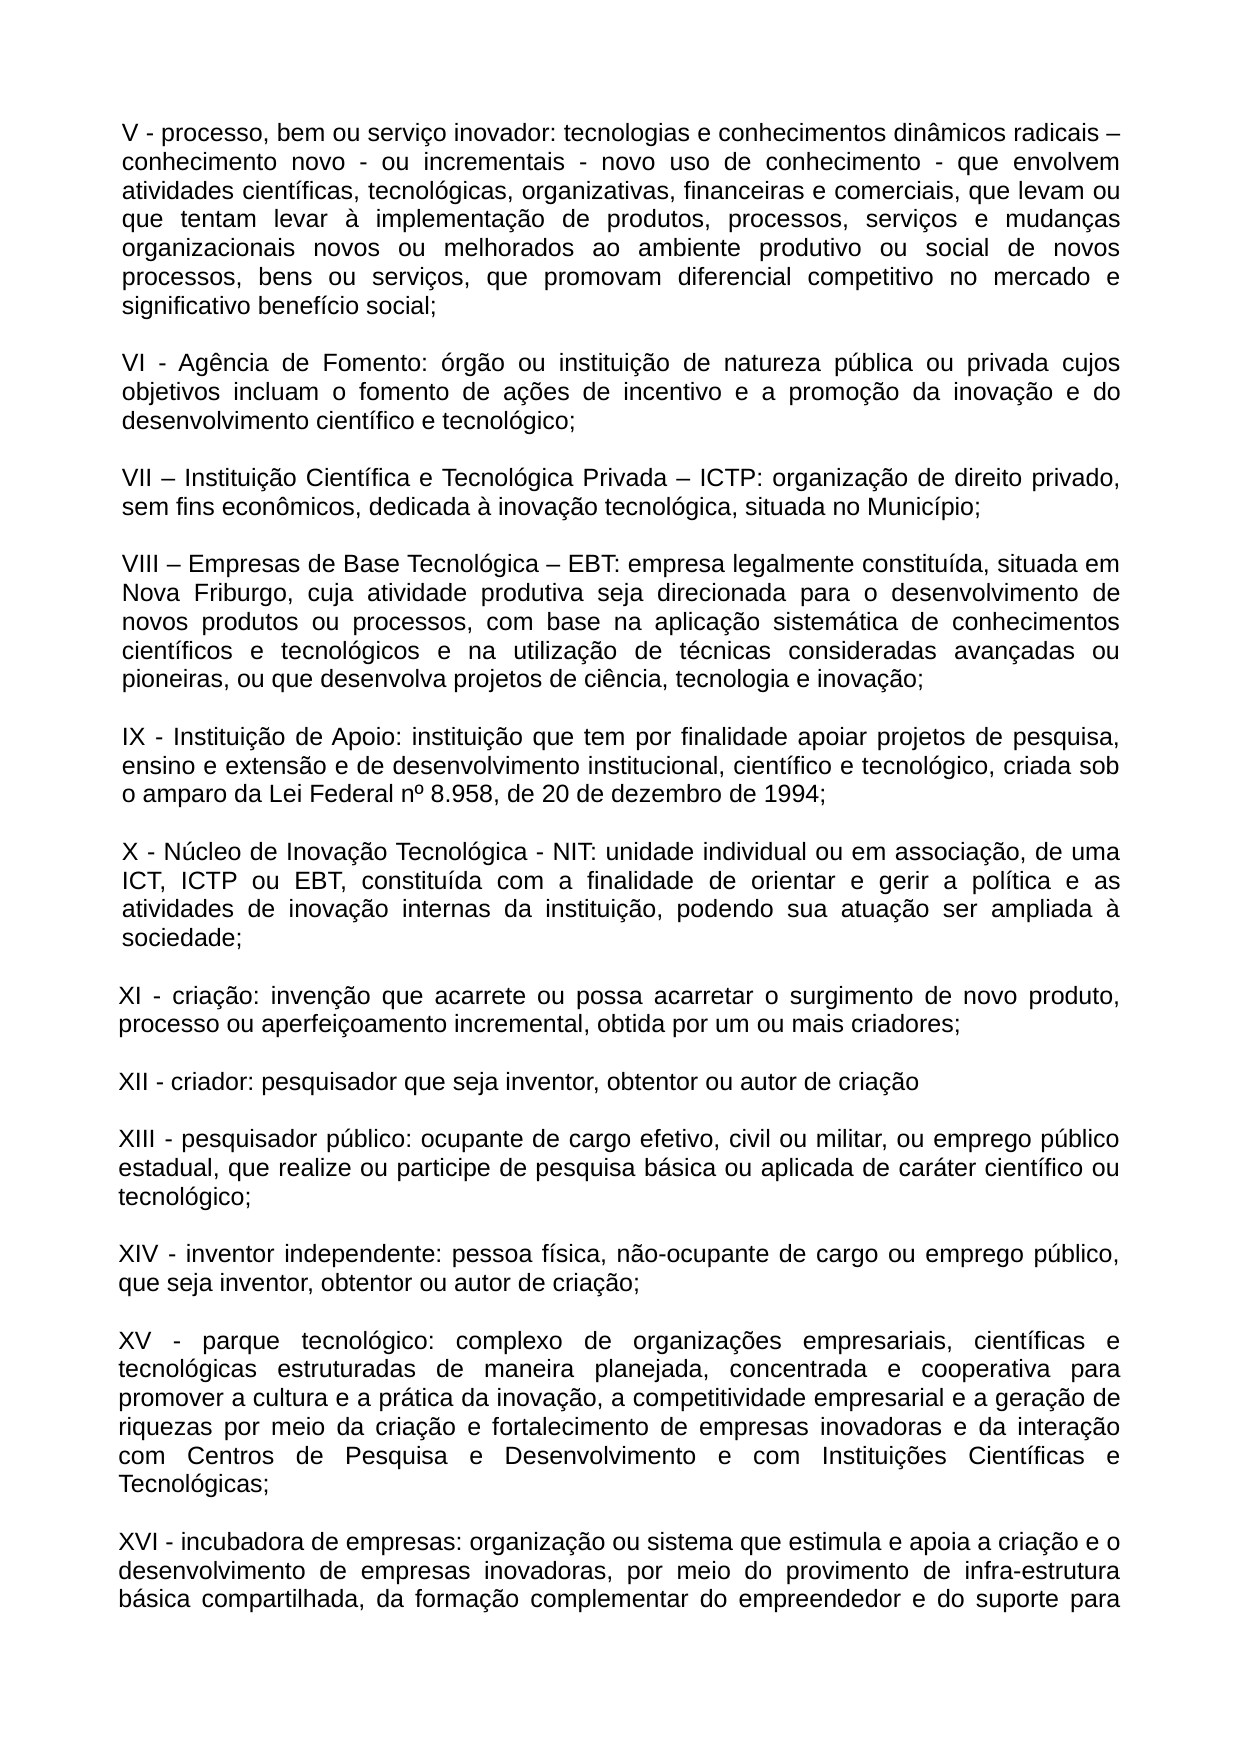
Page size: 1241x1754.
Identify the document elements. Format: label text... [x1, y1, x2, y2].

text XI - criação: invenção que acarrete ou possa acarretar o surgimento de novo produto, processo ou aperfeiçoamento incremental, obtida por um ou mais criadores; [118, 952, 1122, 1038]
text XII - criador: pesquisador que seja inventor, obtentor ou autor de criação [118, 1038, 1122, 1096]
text VI - Agência de Fomento: órgão ou instituição de natureza pública ou privada cujos objetivos incluam o fomento de ações de incentivo e a promoção da inovação e do desenvolvimento científico e tecnológico; [122, 319, 1122, 434]
text VIII – Empresas de Base Tecnológica – EBT: empresa legalmente constituída, situada em Nova Friburgo, cuja atividade produtiva seja direcionada para o desenvolvimento de novos produtos ou processos, com base na aplicação sistemática de conhecimentos científicos e tecnológicos e na utilização de técnicas consideradas avançadas ou pioneiras, ou que desenvolva projetos de ciência, tecnologia e inovação; [122, 521, 1122, 693]
text VII – Instituição Científica e Tecnológica Privada – ICTP: organização de direito privado, sem fins econômicos, dedicada à inovação tecnológica, situada no Município; [122, 434, 1122, 521]
text IX - Instituição de Apoio: instituição que tem por finalidade apoiar projetos de pesquisa, ensino e extensão e de desenvolvimento institucional, científico e tecnológico, criada sob o amparo da Lei Federal nº 8.958, de 20 de dezembro de 1994; [122, 693, 1122, 808]
text XV - parque tecnológico: complexo de organizações empresariais, científicas e tecnológicas estruturadas de maneira planejada, concentrada e cooperativa para promover a cultura e a prática da inovação, a competitividade empresarial e a geração de riquezas por meio da criação e fortalecimento de empresas inovadoras e da interação com Centros de Pesquisa e Desenvolvimento e com Instituições Científicas e Tecnológicas; [118, 1297, 1122, 1498]
text XIV - inventor independente: pessoa física, não-ocupante de cargo ou emprego público, que seja inventor, obtentor ou autor de criação; [118, 1211, 1122, 1297]
text XIII - pesquisador público: ocupante de cargo efetivo, civil ou militar, ou emprego público estadual, que realize ou participe de pesquisa básica ou aplicada de caráter científico ou tecnológico; [118, 1096, 1122, 1211]
text V - processo, bem ou serviço inovador: tecnologias e conhecimentos dinâmicos radicais – conhecimento novo - ou incrementais - novo uso de conhecimento - que envolvem atividades científicas, tecnológicas, organizativas, financeiras e comerciais, que levam ou que tentam levar à implementação de produtos, processos, serviços e mudanças organizacionais novos ou melhorados ao ambiente produtivo ou social de novos processos, bens ou serviços, que promovam diferencial competitivo no mercado e significativo benefício social; [122, 118, 1122, 319]
text XVI - incubadora de empresas: organização ou sistema que estimula e apoia a criação e o desenvolvimento de empresas inovadoras, por meio do provimento de infra-estrutura básica compartilhada, da formação complementar do empreendedor e do suporte para [118, 1498, 1122, 1613]
text X - Núcleo de Inovação Tecnológica - NIT: unidade individual ou em associação, de uma ICT, ICTP ou EBT, constituída com a finalidade de orientar e gerir a política e as atividades de inovação internas da instituição, podendo sua atuação ser ampliada à sociedade; [122, 808, 1122, 952]
